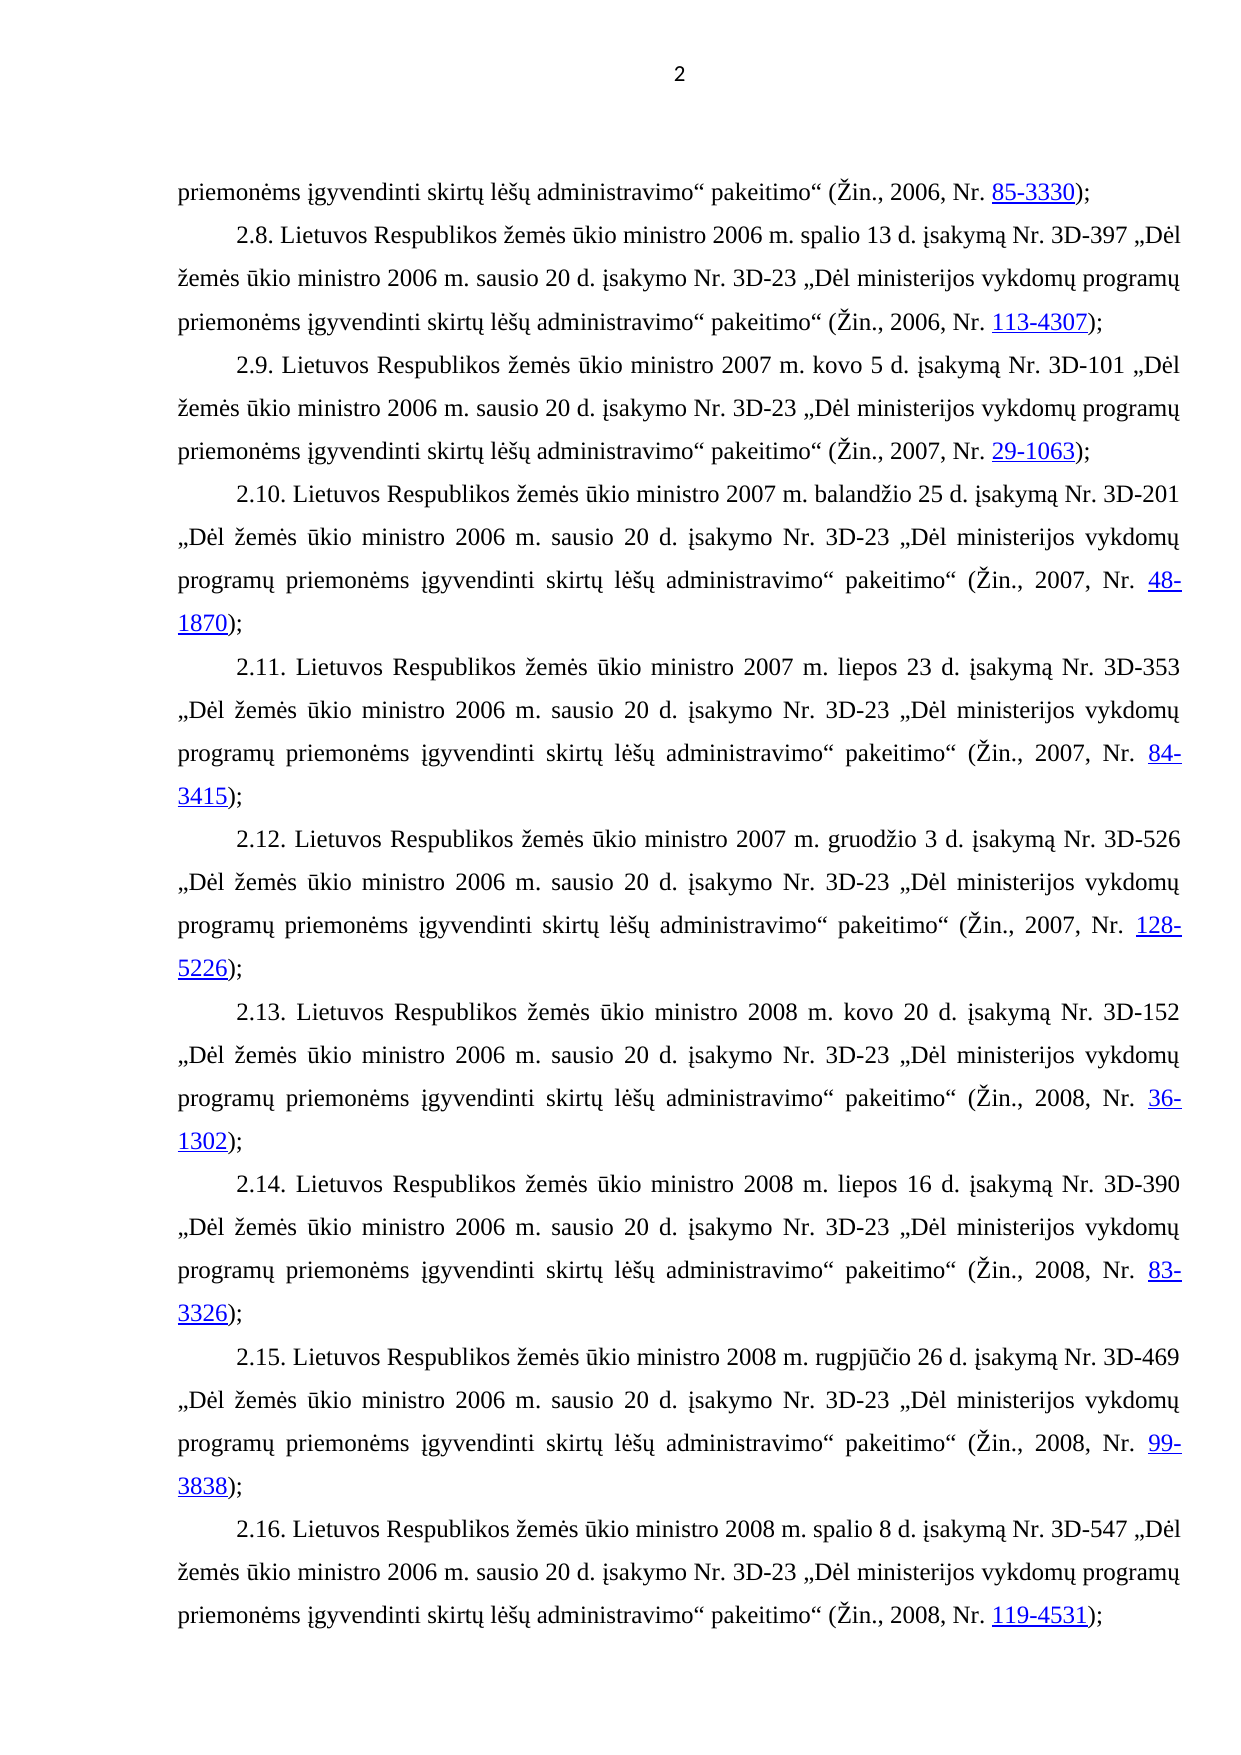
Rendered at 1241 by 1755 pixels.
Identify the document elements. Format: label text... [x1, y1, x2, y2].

text 2.16. Lietuvos Respublikos žemės ūkio ministro 2008 m. spalio 8 d. įsakymą Nr. 3D-547 „Dėl žemės ūkio ministro 2006 m. sausio 20 d. įsakymo Nr. 3D-23 „Dėl ministerijos vykdomų programų priemonėms įgyvendinti skirtų lėšų administravimo“ pakeitimo“ (Žin., 2008, Nr. 119-4531); [177, 1514, 1181, 1629]
text 2.8. Lietuvos Respublikos žemės ūkio ministro 2006 m. spalio 13 d. įsakymą Nr. 3D-397 „Dėl žemės ūkio ministro 2006 m. sausio 20 d. įsakymo Nr. 3D-23 „Dėl ministerijos vykdomų programų priemonėms įgyvendinti skirtų lėšų administravimo“ pakeitimo“ (Žin., 2006, Nr. 113-4307); [177, 220, 1181, 335]
text 2.10. Lietuvos Respublikos žemės ūkio ministro 2007 m. balandžio 25 d. įsakymą Nr. 3D-201 „Dėl žemės ūkio ministro 2006 m. sausio 20 d. įsakymo Nr. 3D-23 „Dėl ministerijos vykdomų programų priemonėms įgyvendinti skirtų lėšų administravimo“ pakeitimo“ (Žin., 2007, Nr. 48-1870); [177, 479, 1181, 637]
text 2.15. Lietuvos Respublikos žemės ūkio ministro 2008 m. rugpjūčio 26 d. įsakymą Nr. 3D-469 „Dėl žemės ūkio ministro 2006 m. sausio 20 d. įsakymo Nr. 3D-23 „Dėl ministerijos vykdomų programų priemonėms įgyvendinti skirtų lėšų administravimo“ pakeitimo“ (Žin., 2008, Nr. 99-3838); [177, 1342, 1181, 1500]
text 2.13. Lietuvos Respublikos žemės ūkio ministro 2008 m. kovo 20 d. įsakymą Nr. 3D-152 „Dėl žemės ūkio ministro 2006 m. sausio 20 d. įsakymo Nr. 3D-23 „Dėl ministerijos vykdomų programų priemonėms įgyvendinti skirtų lėšų administravimo“ pakeitimo“ (Žin., 2008, Nr. 36-1302); [177, 997, 1181, 1155]
text 2.9. Lietuvos Respublikos žemės ūkio ministro 2007 m. kovo 5 d. įsakymą Nr. 3D-101 „Dėl žemės ūkio ministro 2006 m. sausio 20 d. įsakymo Nr. 3D-23 „Dėl ministerijos vykdomų programų priemonėms įgyvendinti skirtų lėšų administravimo“ pakeitimo“ (Žin., 2007, Nr. 29-1063); [177, 350, 1181, 465]
text 2.14. Lietuvos Respublikos žemės ūkio ministro 2008 m. liepos 16 d. įsakymą Nr. 3D-390 „Dėl žemės ūkio ministro 2006 m. sausio 20 d. įsakymo Nr. 3D-23 „Dėl ministerijos vykdomų programų priemonėms įgyvendinti skirtų lėšų administravimo“ pakeitimo“ (Žin., 2008, Nr. 83-3326); [177, 1169, 1181, 1327]
text 2.11. Lietuvos Respublikos žemės ūkio ministro 2007 m. liepos 23 d. įsakymą Nr. 3D-353 „Dėl žemės ūkio ministro 2006 m. sausio 20 d. įsakymo Nr. 3D-23 „Dėl ministerijos vykdomų programų priemonėms įgyvendinti skirtų lėšų administravimo“ pakeitimo“ (Žin., 2007, Nr. 84-3415); [177, 652, 1181, 810]
text priemonėms įgyvendinti skirtų lėšų administravimo“ pakeitimo“ (Žin., 2006, Nr. 85-3330); [177, 177, 1181, 206]
text 2.12. Lietuvos Respublikos žemės ūkio ministro 2007 m. gruodžio 3 d. įsakymą Nr. 3D-526 „Dėl žemės ūkio ministro 2006 m. sausio 20 d. įsakymo Nr. 3D-23 „Dėl ministerijos vykdomų programų priemonėms įgyvendinti skirtų lėšų administravimo“ pakeitimo“ (Žin., 2007, Nr. 128-5226); [177, 824, 1181, 982]
